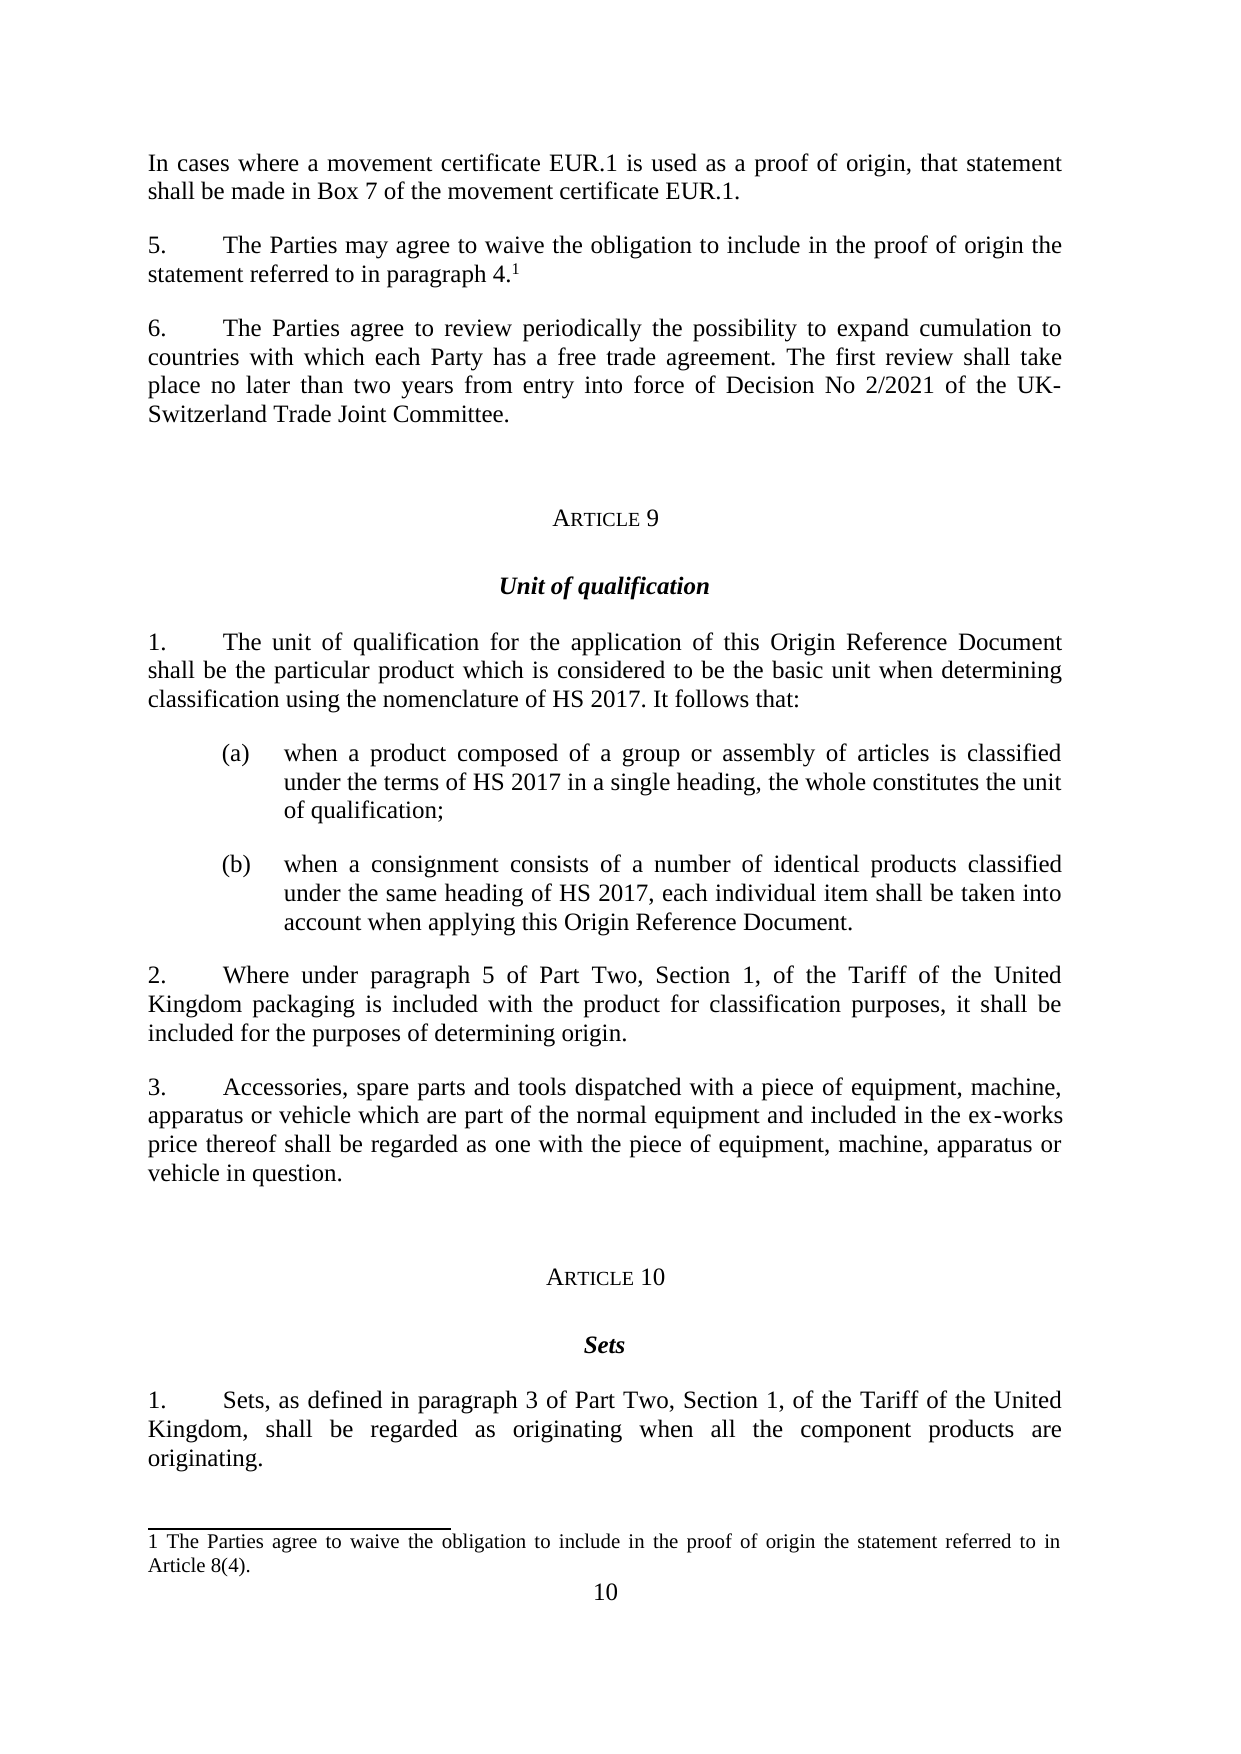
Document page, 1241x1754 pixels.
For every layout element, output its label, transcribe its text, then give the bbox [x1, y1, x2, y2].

text 1. Sets, as defined in paragraph 3 of Part Two, Section 1, of the Tariff of the United Kingdom, shall be regarded as originating when all the component products are originating. [148, 1386, 1063, 1472]
list (a) when a product composed of a group or assembly of articles is classified under the terms of HS 2017 in a single heading, the whole constitutes the unit of qualification; [222, 738, 1063, 824]
list (b) when a consignment consists of a number of identical products classified under the same heading of HS 2017, each individual item shall be taken into account when applying this Origin Reference Document. [222, 849, 1063, 936]
text Sets [148, 1330, 1063, 1359]
text Article 9 [148, 503, 1063, 532]
list In cases where a movement certificate EUR.1 is used as a proof of origin, that statement shall be made in Box 7 of the movement certificate EUR.1. [148, 148, 1063, 205]
text Article 10 [148, 1262, 1063, 1291]
list 1. The unit of qualification for the application of this Origin Reference Document shall be the particular product which is considered to be the basic unit when determining classification using the nomenclature of HS 2017. It follows that: [148, 627, 1063, 713]
list 3. Accessories, spare parts and tools dispatched with a piece of equipment, machine, apparatus or vehicle which are part of the normal equipment and included in the ex‑works price thereof shall be regarded as one with the piece of equipment, machine, apparatus or vehicle in question. [148, 1072, 1063, 1187]
list 5. The Parties may agree to waive the obligation to include in the proof of origin the statement referred to in paragraph 4. [148, 230, 1063, 288]
list 6. The Parties agree to review periodically the possibility to expand cumulation to countries with which each Party has a free trade agreement. The first review shall take place no later than two years from entry into force of Decision No 2/2021 of the UK-Switzerland Trade Joint Committee. [148, 313, 1063, 428]
text Unit of qualification [148, 571, 1063, 600]
text The Parties agree to waive the obligation to include in the proof of origin the statement referred to in Article 8(4). [148, 1529, 1063, 1577]
list 2. Where under paragraph 5 of Part Two, Section 1, of the Tariff of the United Kingdom packaging is included with the product for classification purposes, it shall be included for the purposes of determining origin. [148, 961, 1063, 1047]
